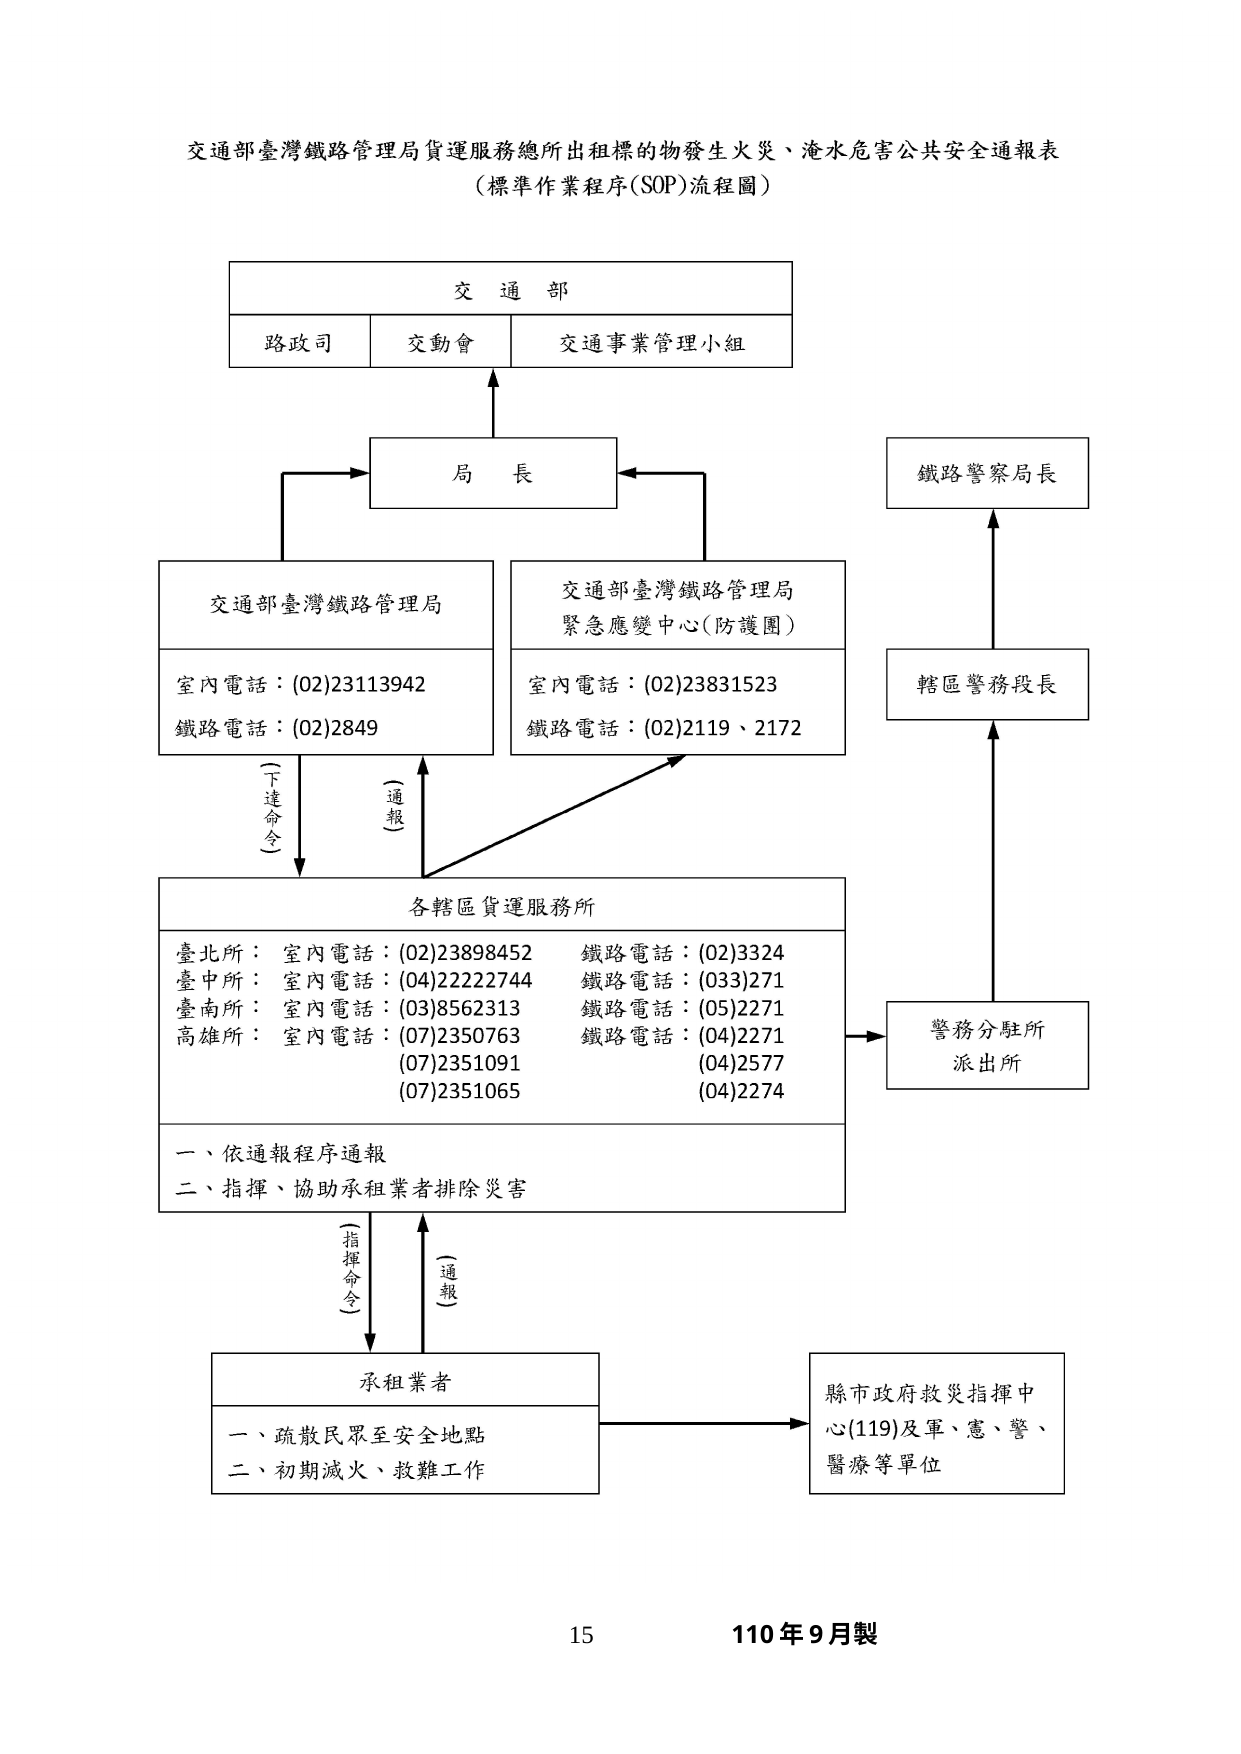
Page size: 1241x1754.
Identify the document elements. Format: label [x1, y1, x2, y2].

picture [6, 11, 1234, 1583]
